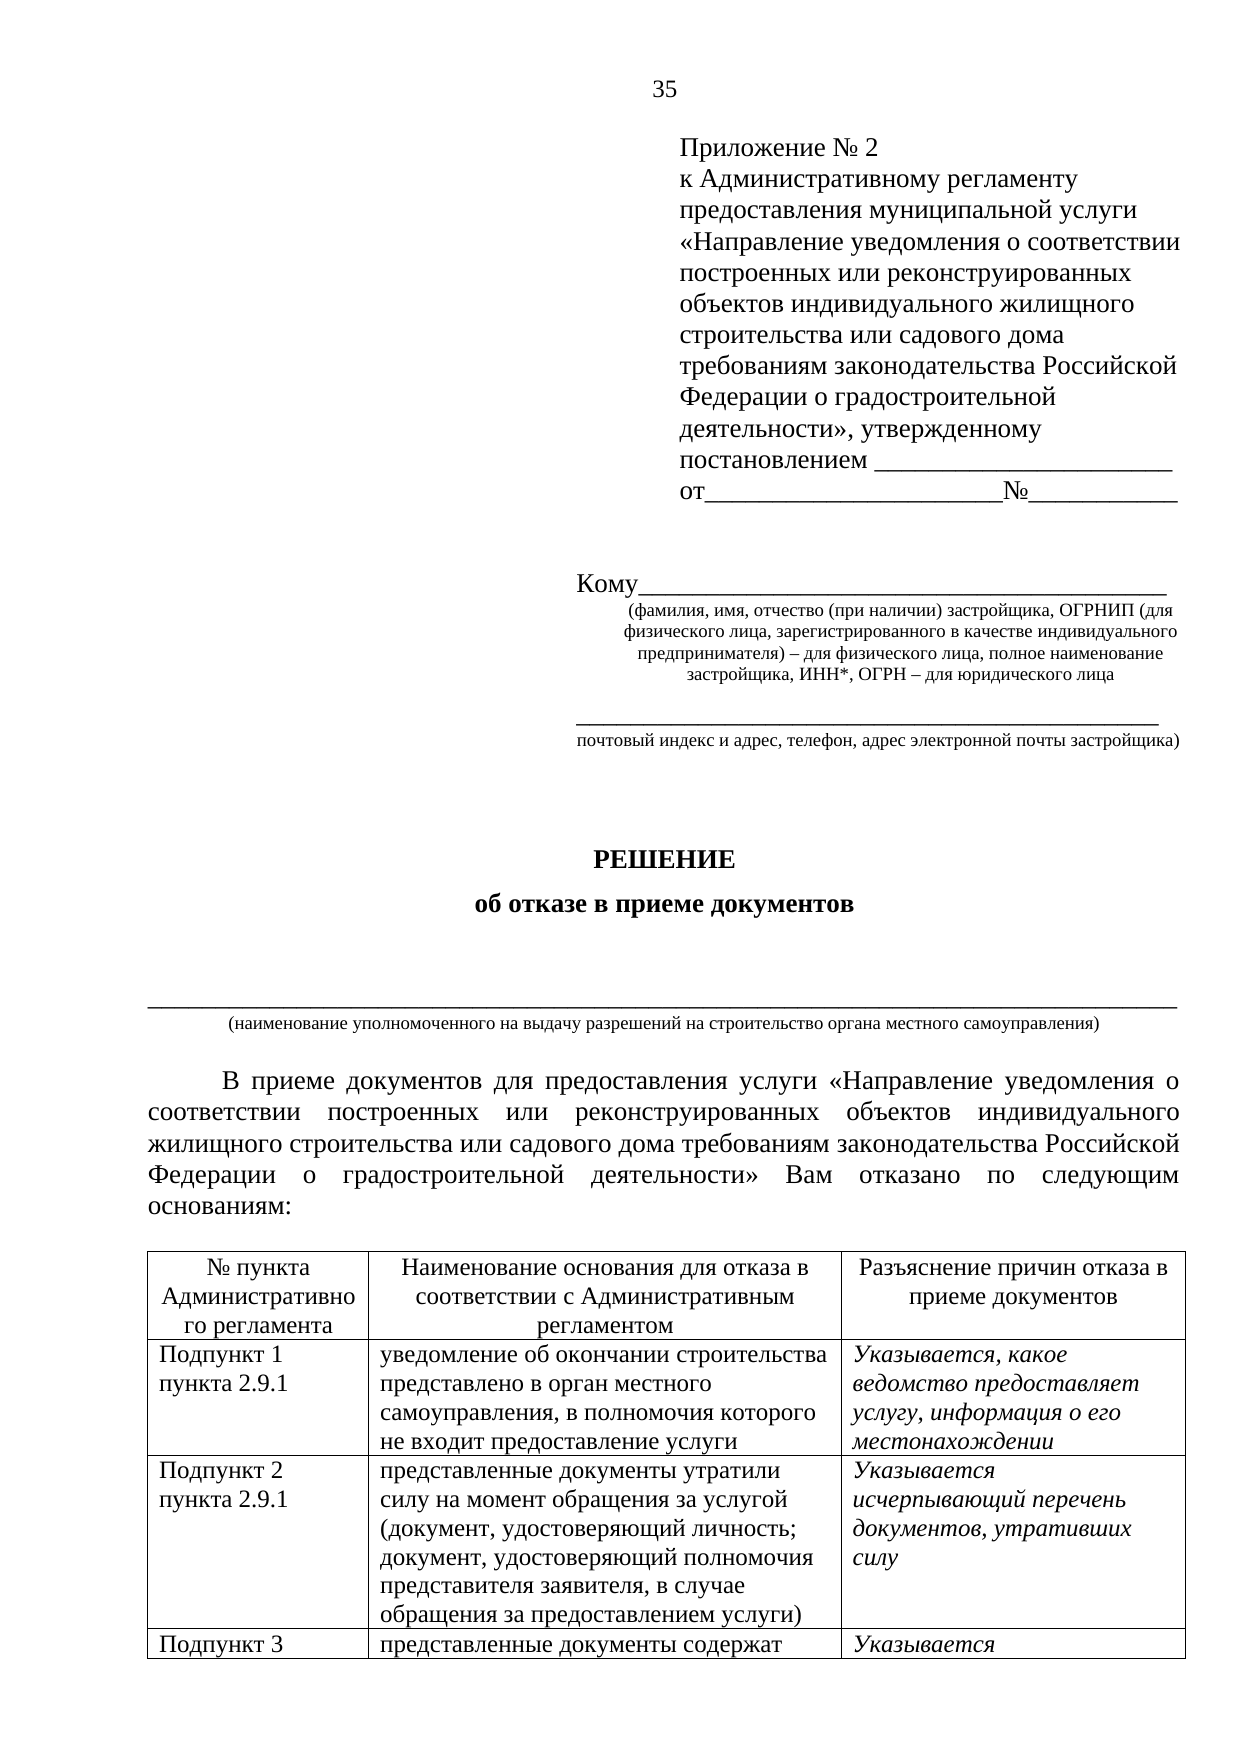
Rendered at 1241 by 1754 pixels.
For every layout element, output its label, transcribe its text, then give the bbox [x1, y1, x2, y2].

text Приложение № 2 [679, 131, 1181, 162]
table_header Разъяснение причин отказа в приеме документов [842, 1252, 1185, 1338]
text почтовый индекс и адрес, телефон, адрес электронной почты застройщика) [576, 728, 1181, 750]
text (наименование уполномоченного на выдачу разрешений на строительство органа местного самоуправления) [148, 1012, 1181, 1033]
table_cell Подпункт 3 [148, 1629, 368, 1658]
text ___________________________________________ [148, 697, 1181, 728]
text РЕШЕНИЕ [148, 843, 1181, 874]
table_cell Указывается, какое ведомство предоставляет услугу, информация о его местонахождении [842, 1340, 1185, 1454]
text В приеме документов для предоставления услуги «Направление уведомления о соответствии построенных или реконструированных объектов индивидуального жилищного строительства или садового дома требованиям законодательства Российской Федерации о градостроительной деятельности» Вам отказано по следующим основаниям: [148, 1064, 1181, 1220]
table_header Наименование основания для отказа в соответствии с Административным регламентом [369, 1252, 841, 1338]
table_cell Указывается [842, 1629, 1185, 1658]
table_header № пункта Административного регламента [148, 1252, 368, 1338]
table_cell представленные документы содержат [369, 1629, 841, 1658]
text к Административному регламенту предоставления муниципальной услуги «Направление уведомления о соответствии построенных или реконструированных объектов индивидуального жилищного строительства или садового дома требованиям законодательства Российской Федерации о градостроительной деятельности», утвержденному постановлением ______________________ [679, 162, 1181, 474]
table_cell уведомление об окончании строительства представлено в орган местного самоуправления, в полномочия которого не входит предоставление услуги [369, 1340, 841, 1454]
text (фамилия, имя, отчество (при наличии) застройщика, ОГРНИП (для физического лица, зарегистрированного в качестве индивидуального предпринимателя) – для физического лица, полное наименование застройщика, ИНН*, ОГРН – для юридического лица [620, 598, 1181, 685]
text от______________________№___________ [679, 474, 1181, 505]
table_cell Подпункт 2 пункта 2.9.1 [148, 1456, 368, 1628]
table_cell представленные документы утратили силу на момент обращения за услугой (документ, удостоверяющий личность; документ, удостоверяющий полномочия представителя заявителя, в случае обращения за предоставлением услуги) [369, 1456, 841, 1628]
text ____________________________________________________________________________ [148, 981, 1181, 1012]
table_cell Подпункт 1 пункта 2.9.1 [148, 1340, 368, 1454]
text Кому_______________________________________ [148, 567, 1181, 598]
table_cell Указывается исчерпывающий перечень документов, утративших силу [842, 1456, 1185, 1628]
text об отказе в приеме документов [148, 887, 1181, 918]
